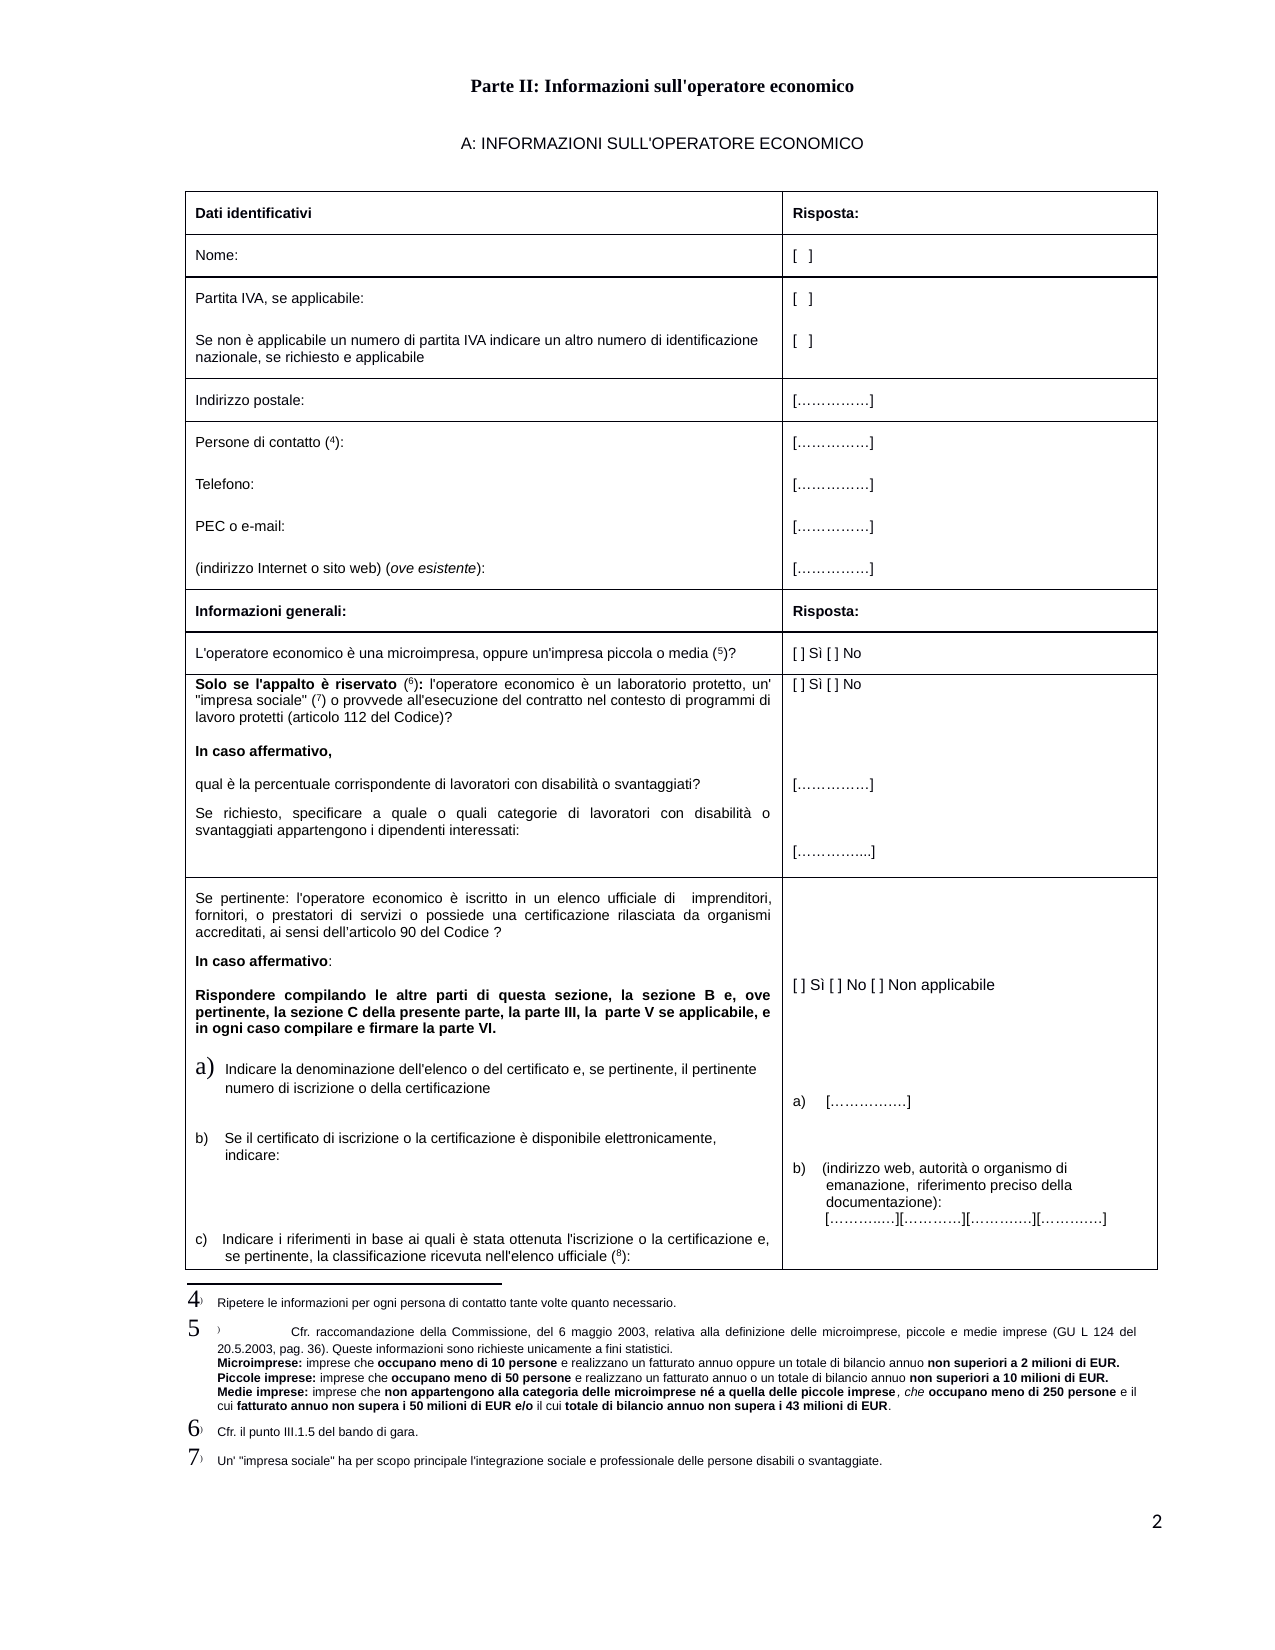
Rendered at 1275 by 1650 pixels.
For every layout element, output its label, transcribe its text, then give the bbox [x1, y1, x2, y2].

table_cell Se pertinente: l'operatore economico è iscritto in un elenco ufficiale di imprenditori, fornitori, o prestatori di servizi o possiede una certificazione rilasciata da organismi accreditati, ai sensi dell’articolo 90 del Codice ? In caso affermativo: Rispondere compilando le altre parti di questa sezione, la sezione B e, ove pertinente, la sezione C della presente parte, la parte III, la parte V se applicabile, e in ogni caso compilare e firmare la parte VI. Indicare la denominazione dell'elenco o del certificato e, se pertinente, il pertinente numero di iscrizione o della certificazione b) Se il certificato di iscrizione o la certificazione è disponibile elettronicamente, indicare: c) Indicare i riferimenti in base ai quali è stata ottenuta l'iscrizione o la certificazione e, se pertinente, la classificazione ricevuta nell'elenco ufficiale (): d) L'iscrizione o la certificazione comprende tutti i criteri di selezione richiesti? In caso di risposta negativa alla lettera d): Inserire inoltre tutte le informazioni mancanti nella parte IV, sezione A, B, C, o D secondo il caso SOLO se richiesto dal pertinente avviso o bando o dai documenti di gara: e) L'operatore economico potrà fornire un certificato per quanto riguarda il pagamento dei contributi previdenziali e delle imposte, o fornire informazioni che permettano all'amministrazione aggiudicatrice o all'ente aggiudicatore di ottenere direttamente tale documento accedendo a una banca dati nazionale che sia disponibile gratuitamente in un qualunque Stato membro? Se la documentazione pertinente è disponibile elettronicamente, indicare: [186, 878, 782, 1269]
table_cell [ ] Sì [ ] No [783, 633, 1157, 674]
table_cell [……………] [783, 379, 1157, 421]
title Parte II: Informazioni sull'operatore economico [187, 75, 1137, 97]
table_cell [ ] [783, 235, 1157, 276]
title A: Informazioni sull'operatore economico [187, 134, 1137, 153]
table_header Risposta: [783, 192, 1157, 233]
table_cell L'operatore economico è una microimpresa, oppure un'impresa piccola o media ()? [186, 633, 782, 674]
table_cell Informazioni generali: [186, 590, 782, 631]
table_cell [……………] [……………] [……………] [……………] [783, 422, 1157, 589]
table_cell Persone di contatto (): Telefono: PEC o e-mail: (indirizzo Internet o sito web) (ove esistente): [186, 422, 782, 589]
table_cell Risposta: [783, 590, 1157, 631]
table_cell [ ] [ ] [783, 278, 1157, 378]
table_cell Partita IVA, se applicabile: Se non è applicabile un numero di partita IVA indicare un altro numero di identificazione nazionale, se richiesto e applicabile [186, 278, 782, 378]
table_cell Nome: [186, 235, 782, 276]
table_cell Indirizzo postale: [186, 379, 782, 421]
table_header Dati identificativi [186, 192, 782, 233]
table_cell Solo se l'appalto è riservato (): l'operatore economico è un laboratorio protetto, un' "impresa sociale" () o provvede all'esecuzione del contratto nel contesto di programmi di lavoro protetti (articolo 112 del Codice)? In caso affermativo, qual è la percentuale corrispondente di lavoratori con disabilità o svantaggiati? Se richiesto, specificare a quale o quali categorie di lavoratori con disabilità o svantaggiati appartengono i dipendenti interessati: [186, 675, 782, 877]
table_cell [ ] Sì [ ] No [ ] Non applicabile [………….…] b) (indirizzo web, autorità o organismo di emanazione, riferimento preciso della documentazione): [………..…][…………][……….…][……….…] [783, 878, 1157, 1269]
table_cell [ ] Sì [ ] No [……………] […………....] [783, 675, 1157, 877]
